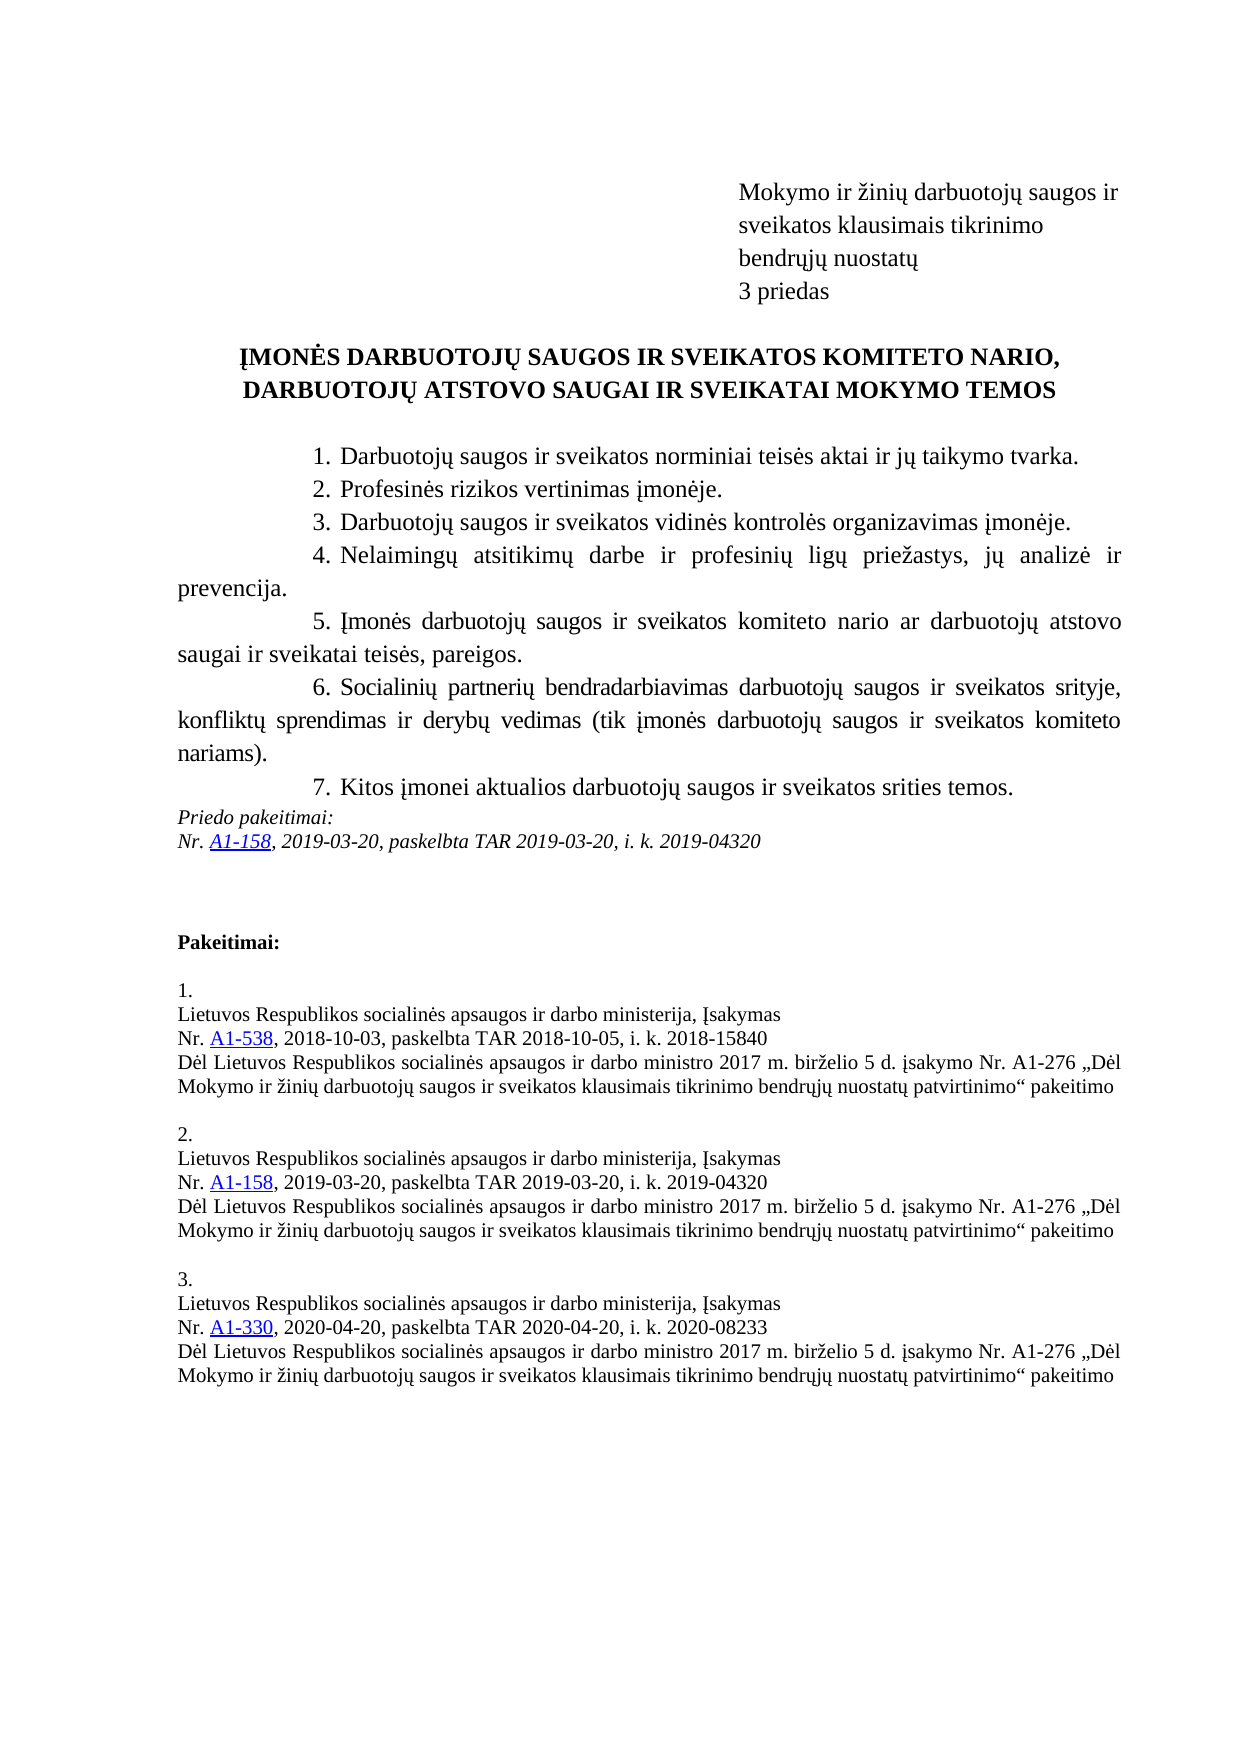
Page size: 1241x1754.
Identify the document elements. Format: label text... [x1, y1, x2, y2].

text 5. Įmonės darbuotojų saugos ir sveikatos komiteto nario ar darbuotojų atstovo saugai ir sveikatai teisės, pareigos. [177, 606, 1122, 668]
text 2. [177, 1122, 1122, 1146]
text 1. [177, 978, 1122, 1002]
text Lietuvos Respublikos socialinės apsaugos ir darbo ministerija, Įsakymas [177, 1146, 1122, 1170]
text Lietuvos Respublikos socialinės apsaugos ir darbo ministerija, Įsakymas [177, 1291, 1122, 1314]
text Dėl Lietuvos Respublikos socialinės apsaugos ir darbo ministro 2017 m. birželio 5 d. įsakymo Nr. A1-276 „Dėl Mokymo ir žinių darbuotojų saugos ir sveikatos klausimais tikrinimo bendrųjų nuostatų patvirtinimo“ pakeitimo [177, 1194, 1122, 1242]
text Nr. A1-538, 2018-10-03, paskelbta TAR 2018-10-05, i. k. 2018-15840 [177, 1026, 1122, 1050]
text 3 priedas [738, 276, 1122, 305]
text Dėl Lietuvos Respublikos socialinės apsaugos ir darbo ministro 2017 m. birželio 5 d. įsakymo Nr. A1-276 „Dėl Mokymo ir žinių darbuotojų saugos ir sveikatos klausimais tikrinimo bendrųjų nuostatų patvirtinimo“ pakeitimo [177, 1050, 1122, 1098]
text 3. [177, 1266, 1122, 1291]
text Lietuvos Respublikos socialinės apsaugos ir darbo ministerija, Įsakymas [177, 1002, 1122, 1026]
text 6. Socialinių partnerių bendradarbiavimas darbuotojų saugos ir sveikatos srityje, konfliktų sprendimas ir derybų vedimas (tik įmonės darbuotojų saugos ir sveikatos komiteto nariams). [177, 672, 1122, 767]
text Nr. A1-158, 2019-03-20, paskelbta TAR 2019-03-20, i. k. 2019-04320 [177, 829, 1122, 853]
text Mokymo ir žinių darbuotojų saugos ir sveikatos klausimais tikrinimo bendrųjų nuostatų [738, 177, 1122, 272]
text Dėl Lietuvos Respublikos socialinės apsaugos ir darbo ministro 2017 m. birželio 5 d. įsakymo Nr. A1-276 „Dėl Mokymo ir žinių darbuotojų saugos ir sveikatos klausimais tikrinimo bendrųjų nuostatų patvirtinimo“ pakeitimo [177, 1339, 1122, 1387]
text Priedo pakeitimai: [177, 804, 1122, 829]
text 2. Profesinės rizikos vertinimas įmonėje. [177, 474, 1122, 503]
text 1. Darbuotojų saugos ir sveikatos norminiai teisės aktai ir jų taikymo tvarka. [177, 441, 1122, 470]
text Pakeitimai: [177, 929, 1122, 954]
text 7. Kitos įmonei aktualios darbuotojų saugos ir sveikatos srities temos. [177, 772, 1122, 800]
text Nr. A1-158, 2019-03-20, paskelbta TAR 2019-03-20, i. k. 2019-04320 [177, 1170, 1122, 1194]
text Nr. A1-330, 2020-04-20, paskelbta TAR 2020-04-20, i. k. 2020-08233 [177, 1314, 1122, 1339]
text ĮMONĖS DARBUOTOJŲ SAUGOS IR SVEIKATOS KOMITETO NARIO, DARBUOTOJŲ ATSTOVO SAUGAI IR SVEIKATAI MOKYMO TEMOS [177, 342, 1122, 404]
text 3. Darbuotojų saugos ir sveikatos vidinės kontrolės organizavimas įmonėje. [177, 507, 1122, 536]
text 4. Nelaimingų atsitikimų darbe ir profesinių ligų priežastys, jų analizė ir prevencija. [177, 540, 1122, 602]
